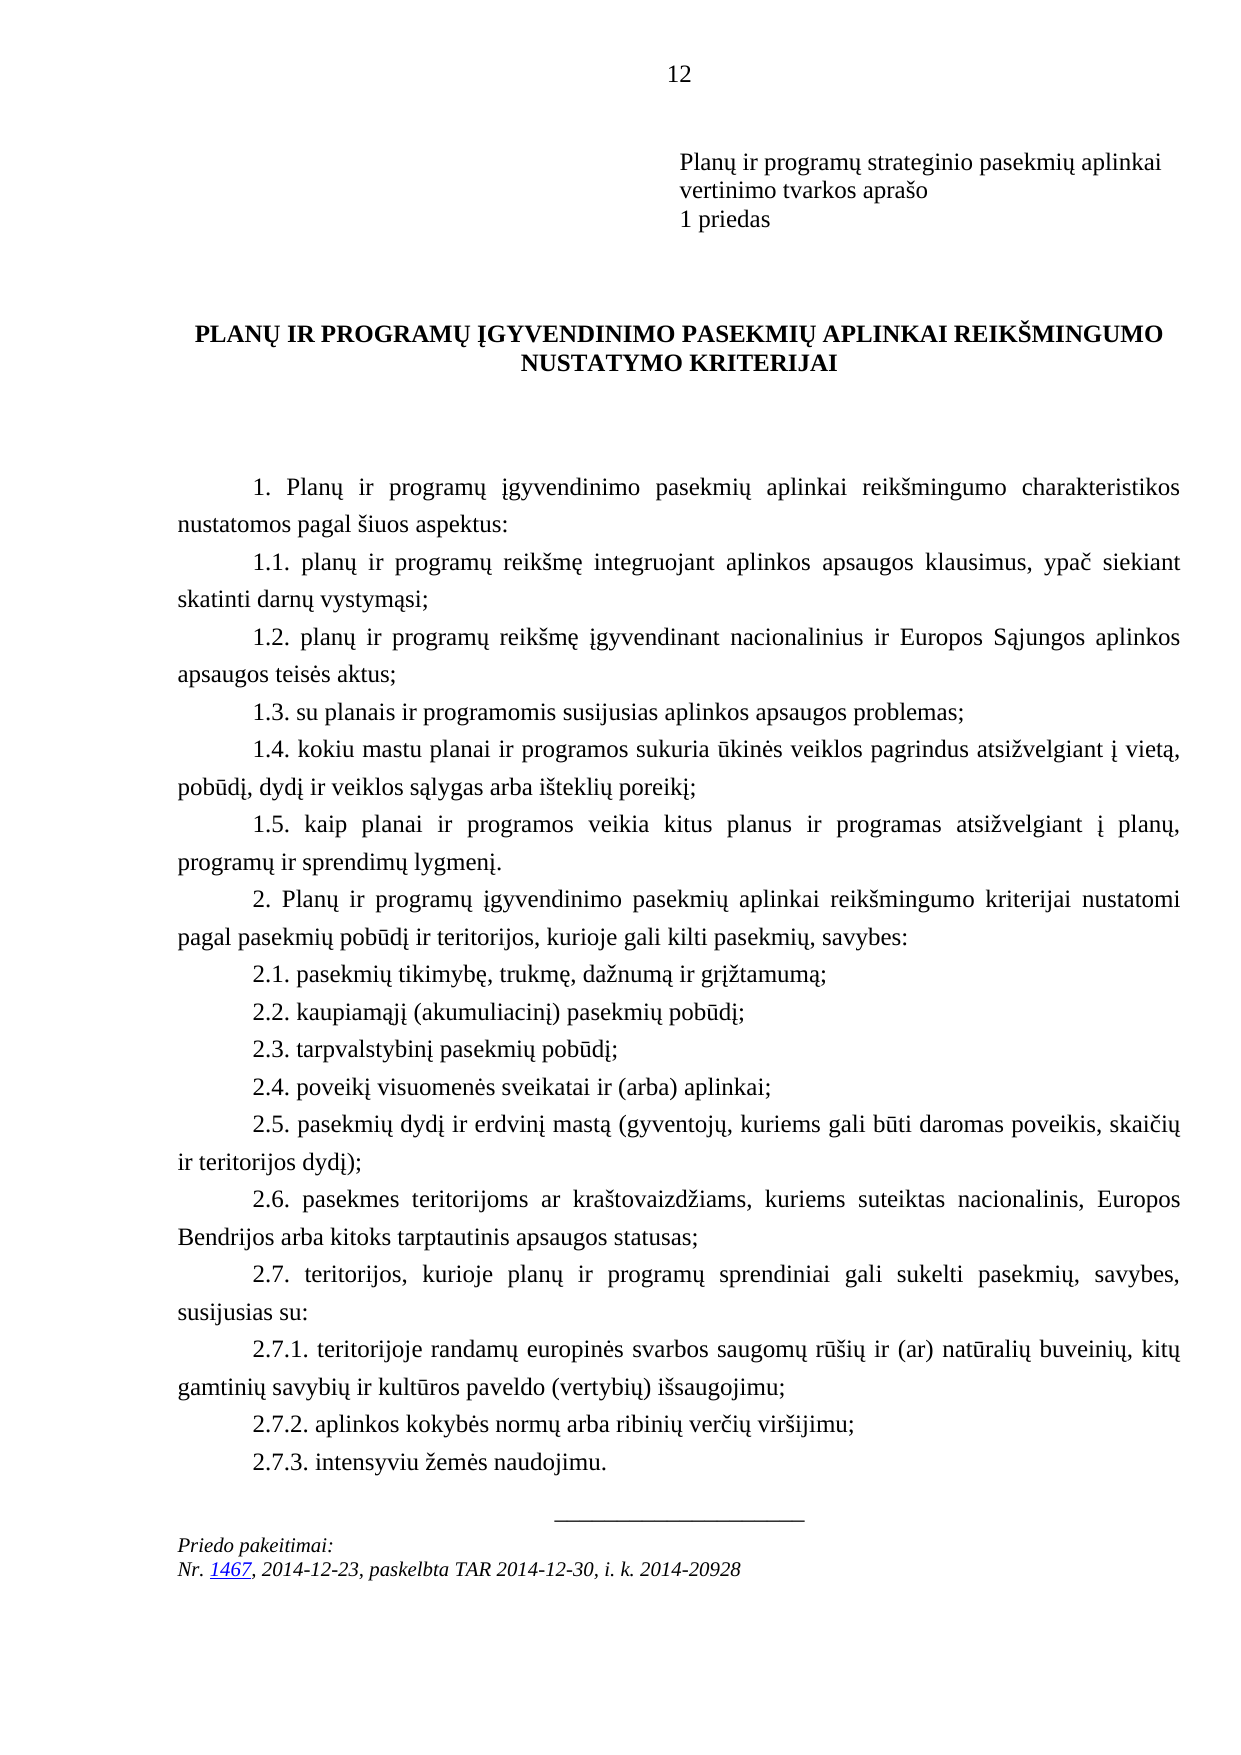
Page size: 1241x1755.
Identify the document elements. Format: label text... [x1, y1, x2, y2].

text 1.5. kaip planai ir programos veikia kitus planus ir programas atsižvelgiant į planų, programų ir sprendimų lygmenį. [177, 801, 1181, 876]
text 2.7.1. teritorijoje randamų europinės svarbos saugomų rūšių ir (ar) natūralių buveinių, kitų gamtinių savybių ir kultūros paveldo (vertybių) išsaugojimu; [177, 1326, 1181, 1401]
text Priedo pakeitimai: [177, 1533, 1181, 1557]
text 1 priedas [679, 204, 1181, 233]
text 2. Planų ir programų įgyvendinimo pasekmių aplinkai reikšmingumo kriterijai nustatomi pagal pasekmių pobūdį ir teritorijos, kurioje gali kilti pasekmių, savybes: [177, 876, 1181, 951]
text 1. Planų ir programų įgyvendinimo pasekmių aplinkai reikšmingumo charakteristikos nustatomos pagal šiuos aspektus: [177, 463, 1181, 538]
text 2.7. teritorijos, kurioje planų ir programų sprendiniai gali sukelti pasekmių, savybes, susijusias su: [177, 1251, 1181, 1326]
text 1.3. su planais ir programomis susijusias aplinkos apsaugos problemas; [177, 688, 1181, 726]
text 2.2. kaupiamąjį (akumuliacinį) pasekmių pobūdį; [177, 988, 1181, 1026]
text 2.3. tarpvalstybinį pasekmių pobūdį; [177, 1026, 1181, 1063]
text 1.1. planų ir programų reikšmę integruojant aplinkos apsaugos klausimus, ypač siekiant skatinti darnų vystymąsi; [177, 538, 1181, 613]
text 1.4. kokiu mastu planai ir programos sukuria ūkinės veiklos pagrindus atsižvelgiant į vietą, pobūdį, dydį ir veiklos sąlygas arba išteklių poreikį; [177, 726, 1181, 801]
text 2.6. pasekmes teritorijoms ar kraštovaizdžiams, kuriems suteiktas nacionalinis, Europos Bendrijos arba kitoks tarptautinis apsaugos statusas; [177, 1176, 1181, 1251]
text 2.7.2. aplinkos kokybės normų arba ribinių verčių viršijimu; [177, 1401, 1181, 1438]
text 2.7.3. intensyviu žemės naudojimu. [177, 1438, 1181, 1476]
text 2.4. poveikį visuomenės sveikatai ir (arba) aplinkai; [177, 1063, 1181, 1101]
text Nr. 1467, 2014-12-23, paskelbta TAR 2014-12-30, i. k. 2014-20928 [177, 1557, 1181, 1581]
text 2.1. pasekmių tikimybę, trukmę, dažnumą ir grįžtamumą; [177, 951, 1181, 988]
text –––––––––––––––––––– [177, 1504, 1181, 1533]
text 2.5. pasekmių dydį ir erdvinį mastą (gyventojų, kuriems gali būti daromas poveikis, skaičių ir teritorijos dydį); [177, 1101, 1181, 1176]
text PLANŲ IR PROGRAMŲ ĮGYVENDINIMO PASEKMIŲ APLINKAI REIKŠMINGUMO NUSTATYMO KRITERIJAI [177, 319, 1181, 377]
text 1.2. planų ir programų reikšmę įgyvendinant nacionalinius ir Europos Sąjungos aplinkos apsaugos teisės aktus; [177, 613, 1181, 688]
text Planų ir programų strateginio pasekmių aplinkai vertinimo tvarkos aprašo [679, 147, 1181, 204]
